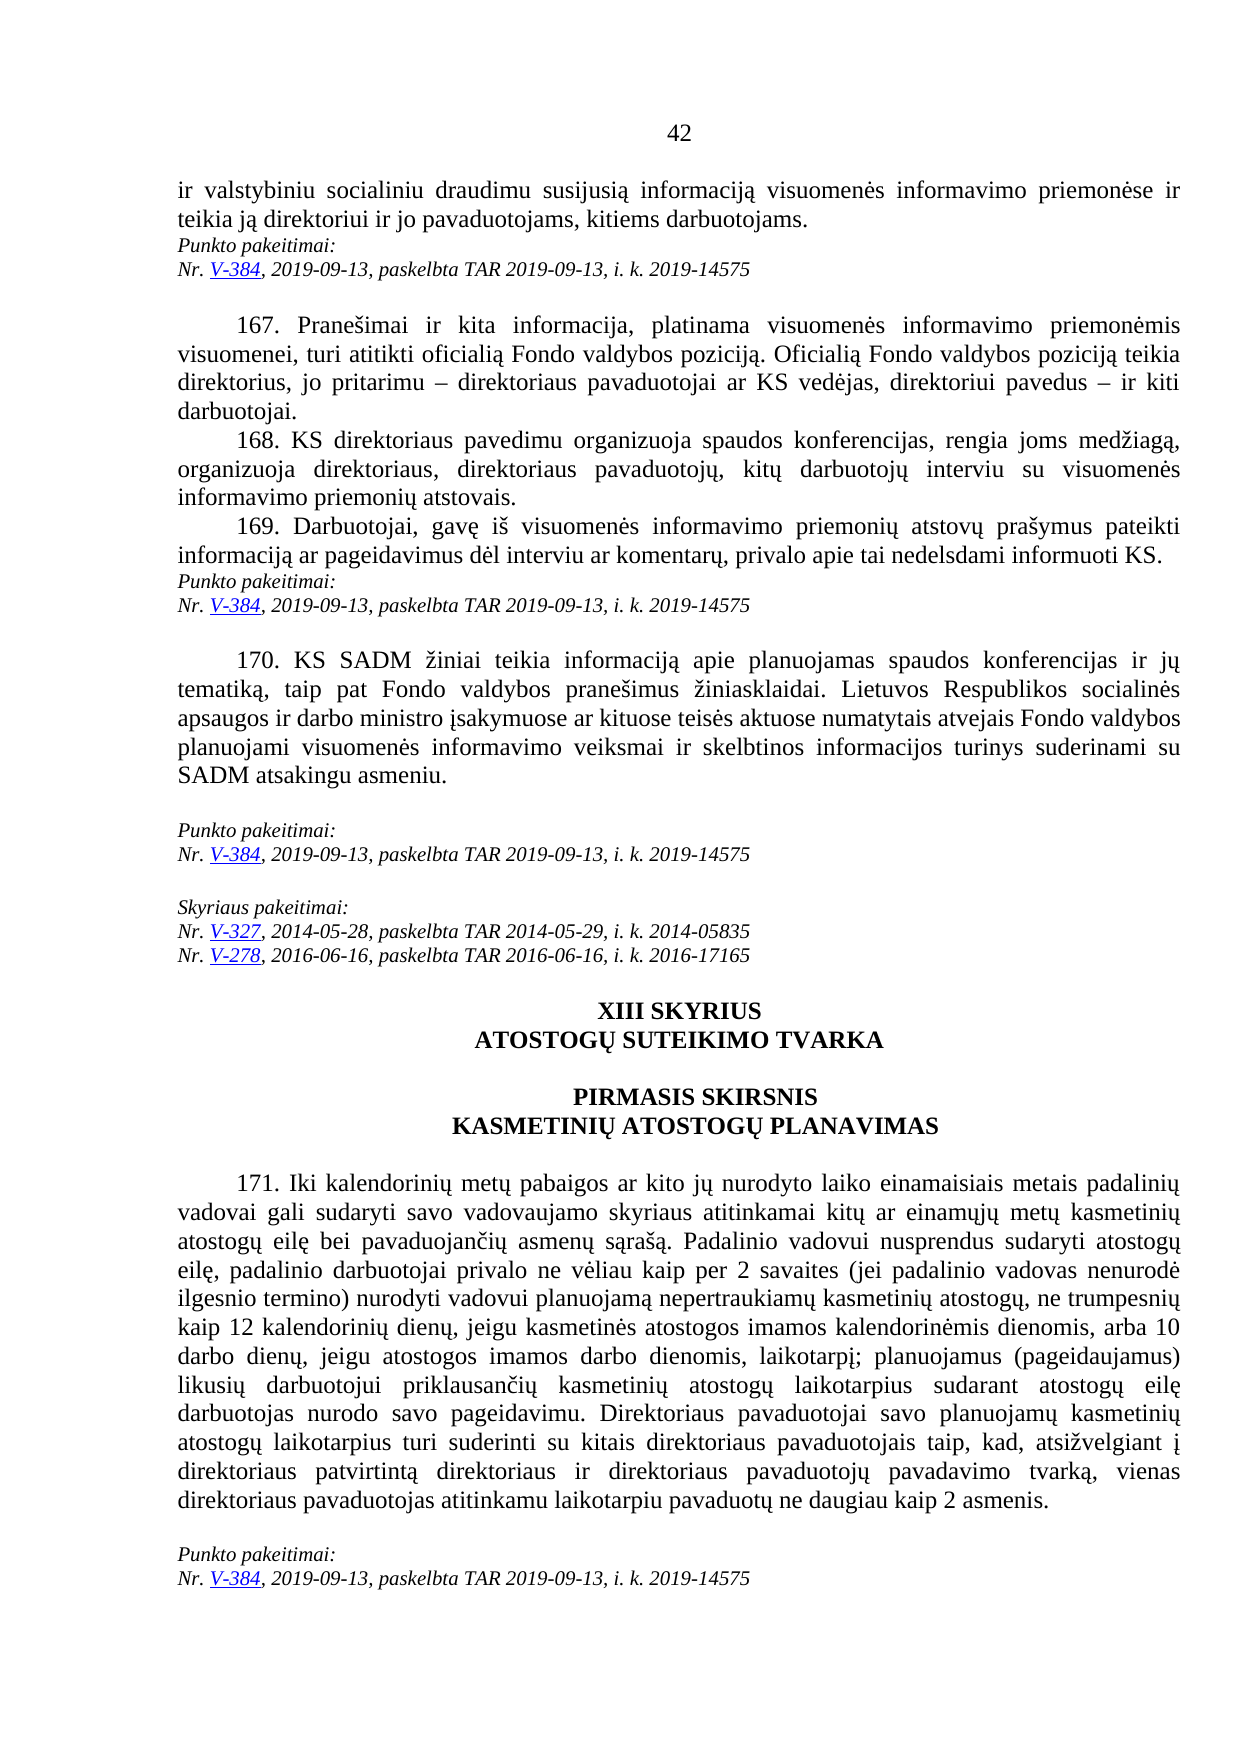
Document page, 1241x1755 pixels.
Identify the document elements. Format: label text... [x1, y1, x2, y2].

text 170. KS SADM žiniai teikia informaciją apie planuojamas spaudos konferencijas ir jų tematiką, taip pat Fondo valdybos pranešimus žiniasklaidai. Lietuvos Respublikos socialinės apsaugos ir darbo ministro įsakymuose ar kituose teisės aktuose numatytais atvejais Fondo valdybos planuojami visuomenės informavimo veiksmai ir skelbtinos informacijos turinys suderinami su SADM atsakingu asmeniu. [177, 646, 1181, 789]
text 171. Iki kalendorinių metų pabaigos ar kito jų nurodyto laiko einamaisiais metais padalinių vadovai gali sudaryti savo vadovaujamo skyriaus atitinkamai kitų ar einamųjų metų kasmetinių atostogų eilę bei pavaduojančių asmenų sąrašą. Padalinio vadovui nusprendus sudaryti atostogų eilę, padalinio darbuotojai privalo ne vėliau kaip per 2 savaites (jei padalinio vadovas nenurodė ilgesnio termino) nurodyti vadovui planuojamą nepertraukiamų kasmetinių atostogų, ne trumpesnių kaip 12 kalendorinių dienų, jeigu kasmetinės atostogos imamos kalendorinėmis dienomis, arba 10 darbo dienų, jeigu atostogos imamos darbo dienomis, laikotarpį; planuojamus (pageidaujamus) likusių darbuotojui priklausančių kasmetinių atostogų laikotarpius sudarant atostogų eilę darbuotojas nurodo savo pageidavimu. Direktoriaus pavaduotojai savo planuojamų kasmetinių atostogų laikotarpius turi suderinti su kitais direktoriaus pavaduotojais taip, kad, atsižvelgiant į direktoriaus patvirtintą direktoriaus ir direktoriaus pavaduotojų pavadavimo tvarką, vienas direktoriaus pavaduotojas atitinkamu laikotarpiu pavaduotų ne daugiau kaip 2 asmenis. [177, 1168, 1181, 1513]
text Nr. V-384, 2019-09-13, paskelbta TAR 2019-09-13, i. k. 2019-14575 [177, 842, 1181, 866]
text 169. Darbuotojai, gavę iš visuomenės informavimo priemonių atstovų prašymus pateikti informaciją ar pageidavimus dėl interviu ar komentarų, privalo apie tai nedelsdami informuoti KS. [177, 511, 1181, 569]
text Nr. V-278, 2016-06-16, paskelbta TAR 2016-06-16, i. k. 2016-17165 [177, 943, 1181, 967]
text 168. KS direktoriaus pavedimu organizuoja spaudos konferencijas, rengia joms medžiagą, organizuoja direktoriaus, direktoriaus pavaduotojų, kitų darbuotojų interviu su visuomenės informavimo priemonių atstovais. [177, 425, 1181, 511]
text ATOSTOGŲ SUTEIKIMO TVARKA [177, 1025, 1181, 1053]
text Pirmasis skirsnis [177, 1082, 1181, 1111]
text Nr. V-327, 2014-05-28, paskelbta TAR 2014-05-29, i. k. 2014-05835 [177, 919, 1181, 943]
text Punkto pakeitimai: [177, 233, 1181, 257]
text Skyriaus pakeitimai: [177, 895, 1181, 919]
text Nr. V-384, 2019-09-13, paskelbta TAR 2019-09-13, i. k. 2019-14575 [177, 593, 1181, 617]
text ir valstybiniu socialiniu draudimu susijusią informaciją visuomenės informavimo priemonėse ir teikia ją direktoriui ir jo pavaduotojams, kitiems darbuotojams. [177, 176, 1181, 233]
text Punkto pakeitimai: [177, 1542, 1181, 1566]
text Kasmetinių atostogų planavimas [177, 1111, 1181, 1140]
text 167. Pranešimai ir kita informacija, platinama visuomenės informavimo priemonėmis visuomenei, turi atitikti oficialią Fondo valdybos poziciją. Oficialią Fondo valdybos poziciją teikia direktorius, jo pritarimu – direktoriaus pavaduotojai ar KS vedėjas, direktoriui pavedus – ir kiti darbuotojai. [177, 310, 1181, 425]
text Punkto pakeitimai: [177, 569, 1181, 593]
text Nr. V-384, 2019-09-13, paskelbta TAR 2019-09-13, i. k. 2019-14575 [177, 1566, 1181, 1590]
text XIII skyrius [177, 996, 1181, 1025]
text Punkto pakeitimai: [177, 818, 1181, 842]
text Nr. V-384, 2019-09-13, paskelbta TAR 2019-09-13, i. k. 2019-14575 [177, 257, 1181, 281]
